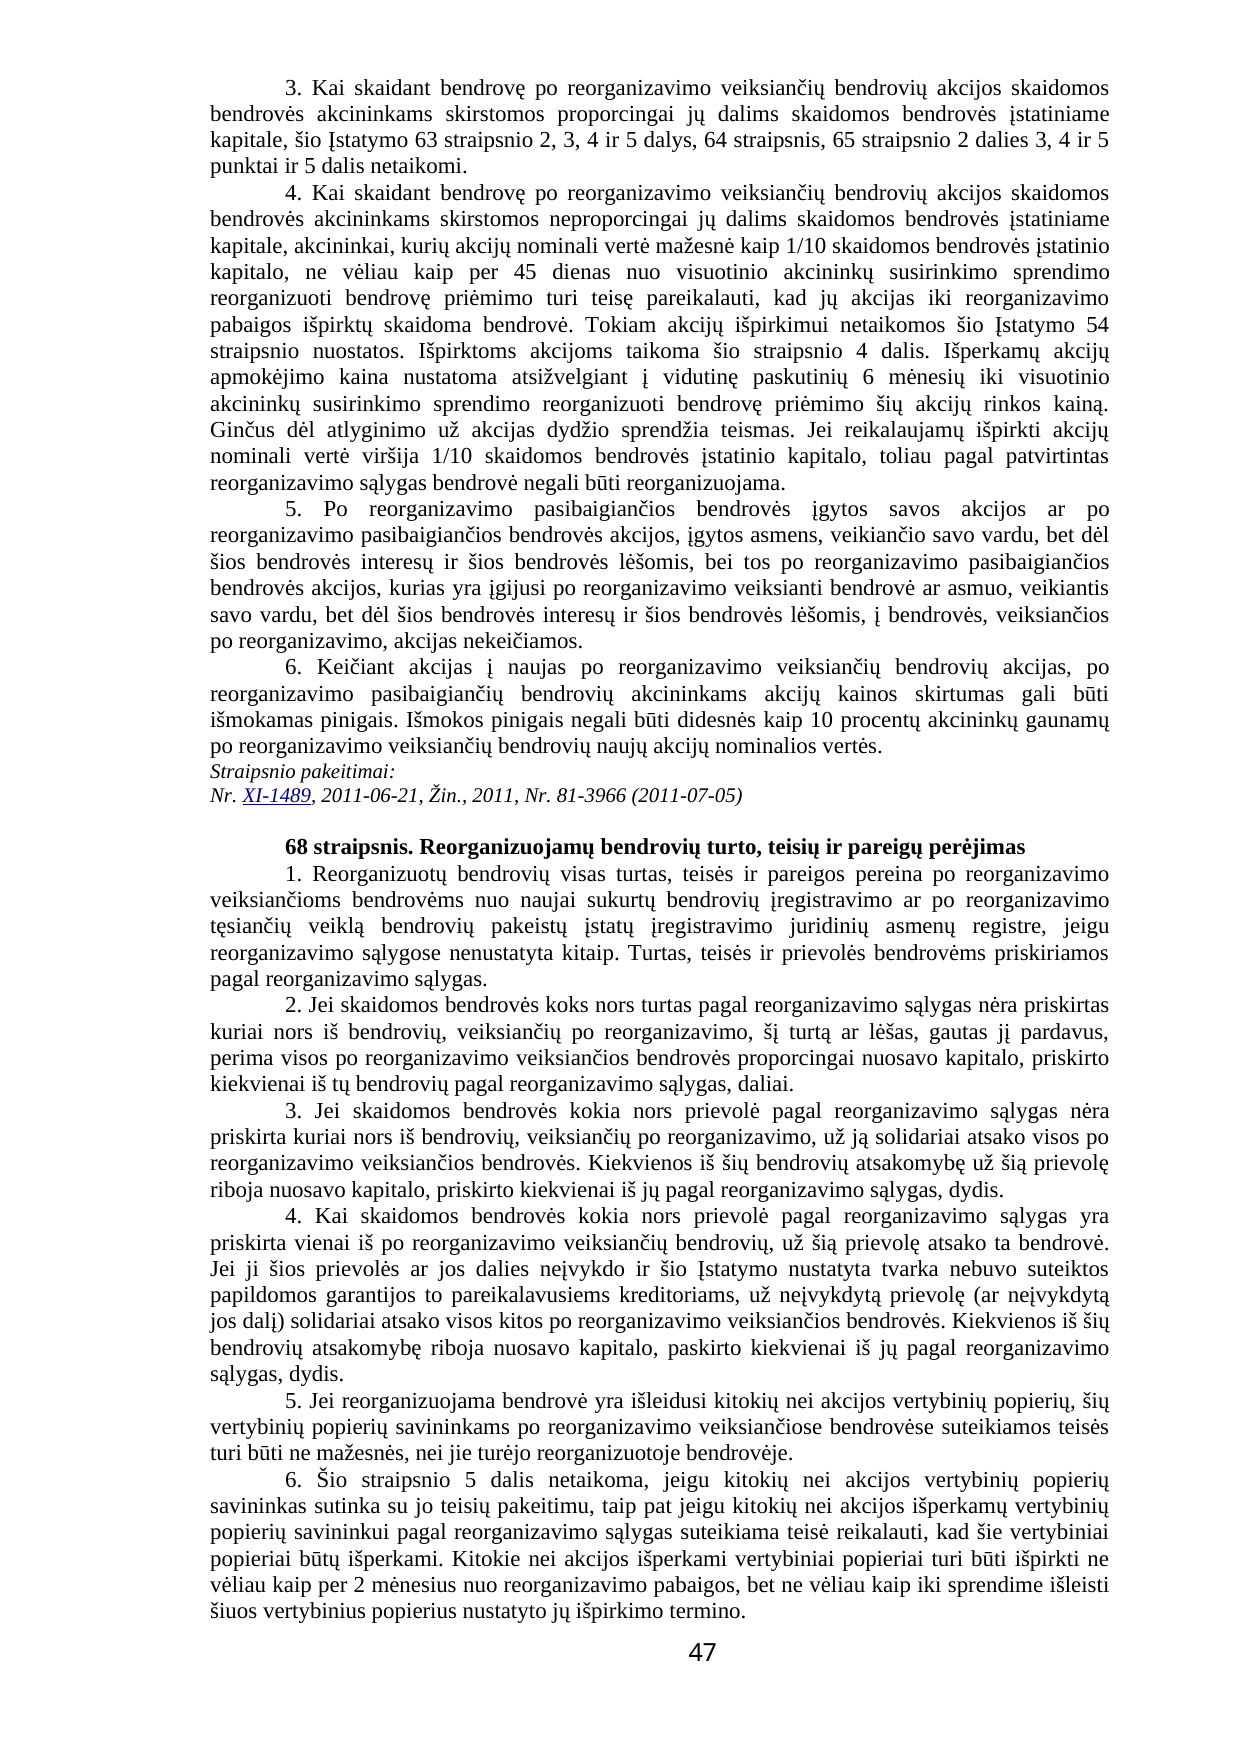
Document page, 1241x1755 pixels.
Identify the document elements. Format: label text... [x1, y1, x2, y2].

text 4. Kai skaidomos bendrovės kokia nors prievolė pagal reorganizavimo sąlygas yra priskirta vienai iš po reorganizavimo veiksiančių bendrovių, už šią prievolę atsako ta bendrovė. Jei ji šios prievolės ar jos dalies neįvykdo ir šio Įstatymo nustatyta tvarka nebuvo suteiktos papildomos garantijos to pareikalavusiems kreditoriams, už neįvykdytą prievolę (ar neįvykdytą jos dalį) solidariai atsako visos kitos po reorganizavimo veiksiančios bendrovės. Kiekvienos iš šių bendrovių atsakomybę riboja nuosavo kapitalo, paskirto kiekvienai iš jų pagal reorganizavimo sąlygas, dydis. [210, 1202, 1111, 1387]
text 3. Kai skaidant bendrovę po reorganizavimo veiksiančių bendrovių akcijos skaidomos bendrovės akcininkams skirstomos proporcingai jų dalims skaidomos bendrovės įstatiniame kapitale, šio Įstatymo 63 straipsnio 2, 3, 4 ir 5 dalys, 64 straipsnis, 65 straipsnio 2 dalies 3, 4 ir 5 punktai ir 5 dalis netaikomi. [210, 73, 1111, 179]
text 5. Po reorganizavimo pasibaigiančios bendrovės įgytos savos akcijos ar po reorganizavimo pasibaigiančios bendrovės akcijos, įgytos asmens, veikiančio savo vardu, bet dėl šios bendrovės interesų ir šios bendrovės lėšomis, bei tos po reorganizavimo pasibaigiančios bendrovės akcijos, kurias yra įgijusi po reorganizavimo veiksianti bendrovė ar asmuo, veikiantis savo vardu, bet dėl šios bendrovės interesų ir šios bendrovės lėšomis, į bendrovės, veiksiančios po reorganizavimo, akcijas nekeičiamos. [210, 495, 1111, 653]
text 6. Šio straipsnio 5 dalis netaikoma, jeigu kitokių nei akcijos vertybinių popierių savininkas sutinka su jo teisių pakeitimu, taip pat jeigu kitokių nei akcijos išperkamų vertybinių popierių savininkui pagal reorganizavimo sąlygas suteikiama teisė reikalauti, kad šie vertybiniai popieriai būtų išperkami. Kitokie nei akcijos išperkami vertybiniai popieriai turi būti išpirkti ne vėliau kaip per 2 mėnesius nuo reorganizavimo pabaigos, bet ne vėliau kaip iki sprendime išleisti šiuos vertybinius popierius nustatyto jų išpirkimo termino. [210, 1466, 1111, 1624]
text 6. Keičiant akcijas į naujas po reorganizavimo veiksiančių bendrovių akcijas, po reorganizavimo pasibaigiančių bendrovių akcininkams akcijų kainos skirtumas gali būti išmokamas pinigais. Išmokos pinigais negali būti didesnės kaip 10 procentų akcininkų gaunamų po reorganizavimo veiksiančių bendrovių naujų akcijų nominalios vertės. [210, 653, 1111, 759]
text 5. Jei reorganizuojama bendrovė yra išleidusi kitokių nei akcijos vertybinių popierių, šių vertybinių popierių savininkams po reorganizavimo veiksiančiose bendrovėse suteikiamos teisės turi būti ne mažesnės, nei jie turėjo reorganizuotoje bendrovėje. [210, 1387, 1111, 1466]
text 68 straipsnis. Reorganizuojamų bendrovių turto, teisių ir pareigų perėjimas [210, 833, 1111, 859]
text 1. Reorganizuotų bendrovių visas turtas, teisės ir pareigos pereina po reorganizavimo veiksiančioms bendrovėms nuo naujai sukurtų bendrovių įregistravimo ar po reorganizavimo tęsiančių veiklą bendrovių pakeistų įstatų įregistravimo juridinių asmenų registre, jeigu reorganizavimo sąlygose nenustatyta kitaip. Turtas, teisės ir prievolės bendrovėms priskiriamos pagal reorganizavimo sąlygas. [210, 859, 1111, 991]
text 3. Jei skaidomos bendrovės kokia nors prievolė pagal reorganizavimo sąlygas nėra priskirta kuriai nors iš bendrovių, veiksiančių po reorganizavimo, už ją solidariai atsako visos po reorganizavimo veiksiančios bendrovės. Kiekvienos iš šių bendrovių atsakomybę už šią prievolę riboja nuosavo kapitalo, priskirto kiekvienai iš jų pagal reorganizavimo sąlygas, dydis. [210, 1097, 1111, 1202]
text 4. Kai skaidant bendrovę po reorganizavimo veiksiančių bendrovių akcijos skaidomos bendrovės akcininkams skirstomos neproporcingai jų dalims skaidomos bendrovės įstatiniame kapitale, akcininkai, kurių akcijų nominali vertė mažesnė kaip 1/10 skaidomos bendrovės įstatinio kapitalo, ne vėliau kaip per 45 dienas nuo visuotinio akcininkų susirinkimo sprendimo reorganizuoti bendrovę priėmimo turi teisę pareikalauti, kad jų akcijas iki reorganizavimo pabaigos išpirktų skaidoma bendrovė. Tokiam akcijų išpirkimui netaikomos šio Įstatymo 54 straipsnio nuostatos. Išpirktoms akcijoms taikoma šio straipsnio 4 dalis. Išperkamų akcijų apmokėjimo kaina nustatoma atsižvelgiant į vidutinę paskutinių 6 mėnesių iki visuotinio akcininkų susirinkimo sprendimo reorganizuoti bendrovę priėmimo šių akcijų rinkos kainą. Ginčus dėl atlyginimo už akcijas dydžio sprendžia teismas. Jei reikalaujamų išpirkti akcijų nominali vertė viršija 1/10 skaidomos bendrovės įstatinio kapitalo, toliau pagal patvirtintas reorganizavimo sąlygas bendrovė negali būti reorganizuojama. [210, 179, 1111, 495]
text Nr. XI-1489, 2011-06-21, Žin., 2011, Nr. 81-3966 (2011-07-05) [210, 783, 1120, 807]
text Straipsnio pakeitimai: [210, 759, 1120, 783]
text 2. Jei skaidomos bendrovės koks nors turtas pagal reorganizavimo sąlygas nėra priskirtas kuriai nors iš bendrovių, veiksiančių po reorganizavimo, šį turtą ar lėšas, gautas jį pardavus, perima visos po reorganizavimo veiksiančios bendrovės proporcingai nuosavo kapitalo, priskirto kiekvienai iš tų bendrovių pagal reorganizavimo sąlygas, daliai. [210, 991, 1111, 1097]
